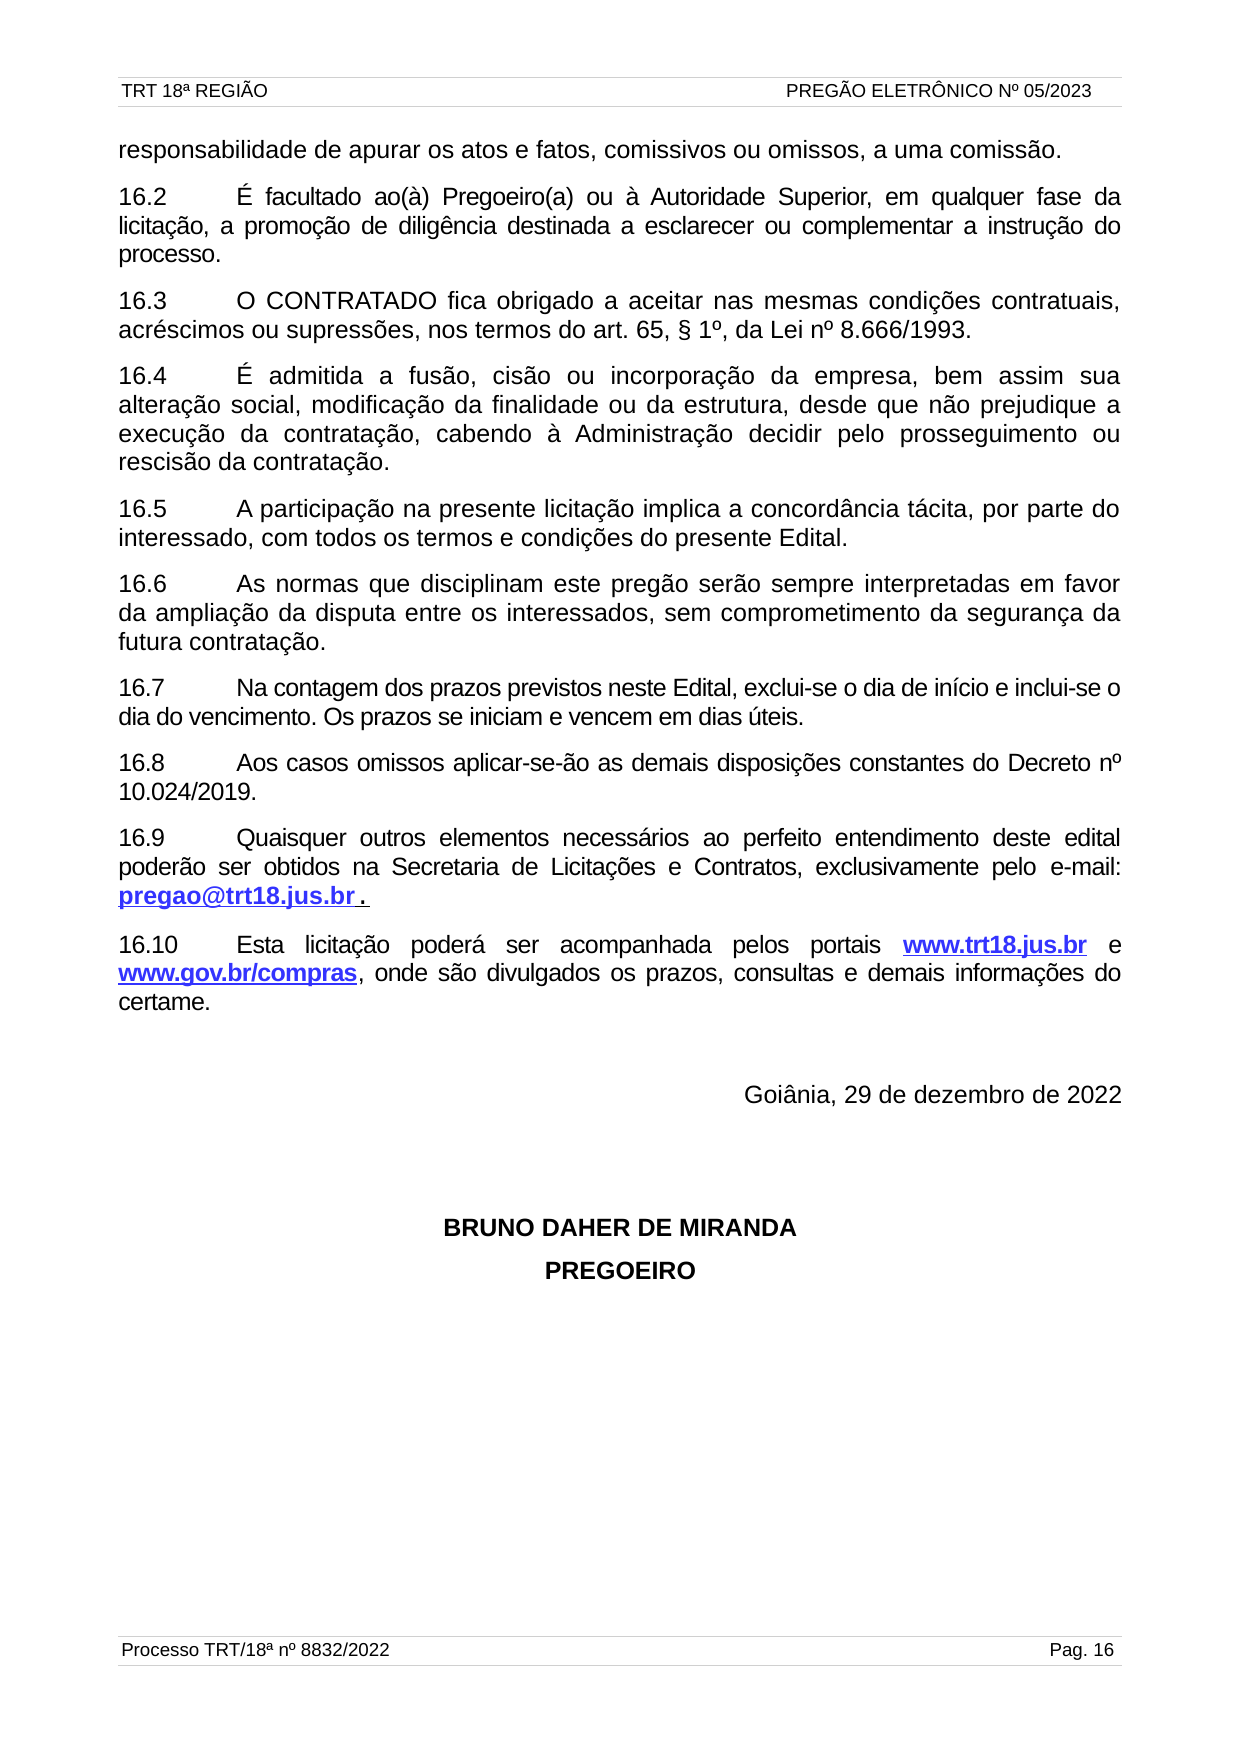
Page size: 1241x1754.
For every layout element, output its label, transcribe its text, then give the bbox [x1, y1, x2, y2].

text 16.8 Aos casos omissos aplicar-se-ão as demais disposições constantes do Decreto nº 10.024/2019. [118, 748, 1122, 806]
list 16.10 Esta licitação poderá ser acompanhada pelos portais www.trt18.jus.br e www.gov.br/compras, onde são divulgados os prazos, consultas e demais informações do certame. [118, 929, 1122, 1016]
text 16.7 Na contagem dos prazos previstos neste Edital, exclui-se o dia de início e inclui-se o dia do vencimento. Os prazos se iniciam e vencem em dias úteis. [118, 673, 1122, 731]
text Goiânia, 29 de dezembro de 2022 [118, 1080, 1122, 1109]
text 16.5 A participação na presente licitação implica a concordância tácita, por parte do interessado, com todos os termos e condições do presente Edital. [118, 494, 1122, 551]
text 16.6 As normas que disciplinam este pregão serão sempre interpretadas em favor da ampliação da disputa entre os interessados, sem comprometimento da segurança da futura contratação. [118, 569, 1122, 655]
text 16.4 É admitida a fusão, cisão ou incorporação da empresa, bem assim sua alteração social, modificação da finalidade ou da estrutura, desde que não prejudique a execução da contratação, cabendo à Administração decidir pelo prosseguimento ou rescisão da contratação. [118, 361, 1122, 476]
text PREGOEIRO [118, 1256, 1122, 1284]
text 16.2 É facultado ao(à) Pregoeiro(a) ou à Autoridade Superior, em qualquer fase da licitação, a promoção de diligência destinada a esclarecer ou complementar a instrução do processo. [118, 182, 1122, 268]
list 16.9 Quaisquer outros elementos necessários ao perfeito entendimento deste edital poderão ser obtidos na Secretaria de Licitações e Contratos, exclusivamente pelo e-mail: pregao@trt18.jus.br. [118, 823, 1122, 912]
text responsabilidade de apurar os atos e fatos, comissivos ou omissos, a uma comissão. [118, 136, 1122, 164]
text 16.3 O CONTRATADO fica obrigado a aceitar nas mesmas condições contratuais, acréscimos ou supressões, nos termos do art. 65, § 1º, da Lei nº 8.666/1993. [118, 286, 1122, 343]
text BRUNO DAHER DE MIRANDA [118, 1213, 1122, 1241]
